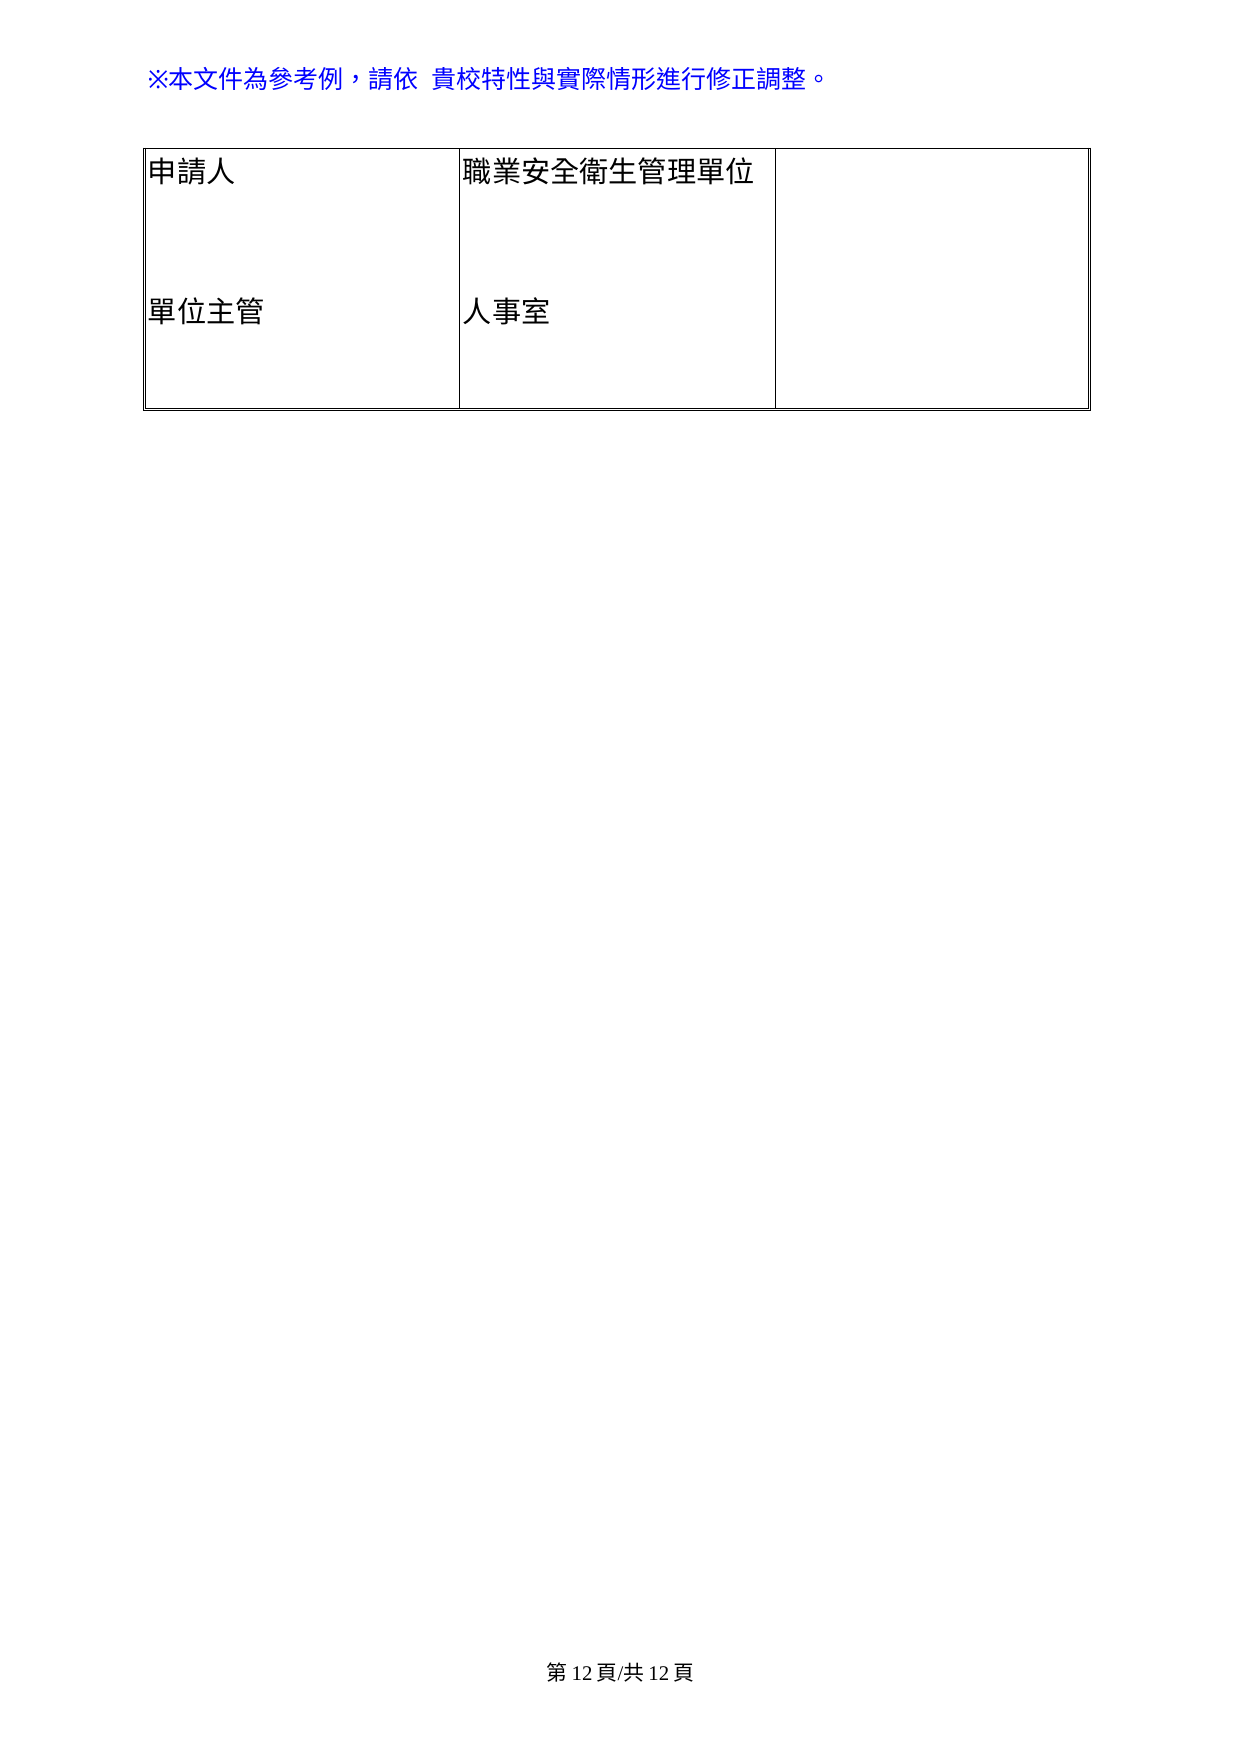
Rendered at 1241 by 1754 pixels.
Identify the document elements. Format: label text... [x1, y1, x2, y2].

table_cell 職業安全衛生管理單位 人事室 [460, 149, 775, 408]
table_cell [776, 149, 1088, 408]
table_cell 申請人 單位主管 [146, 149, 459, 408]
